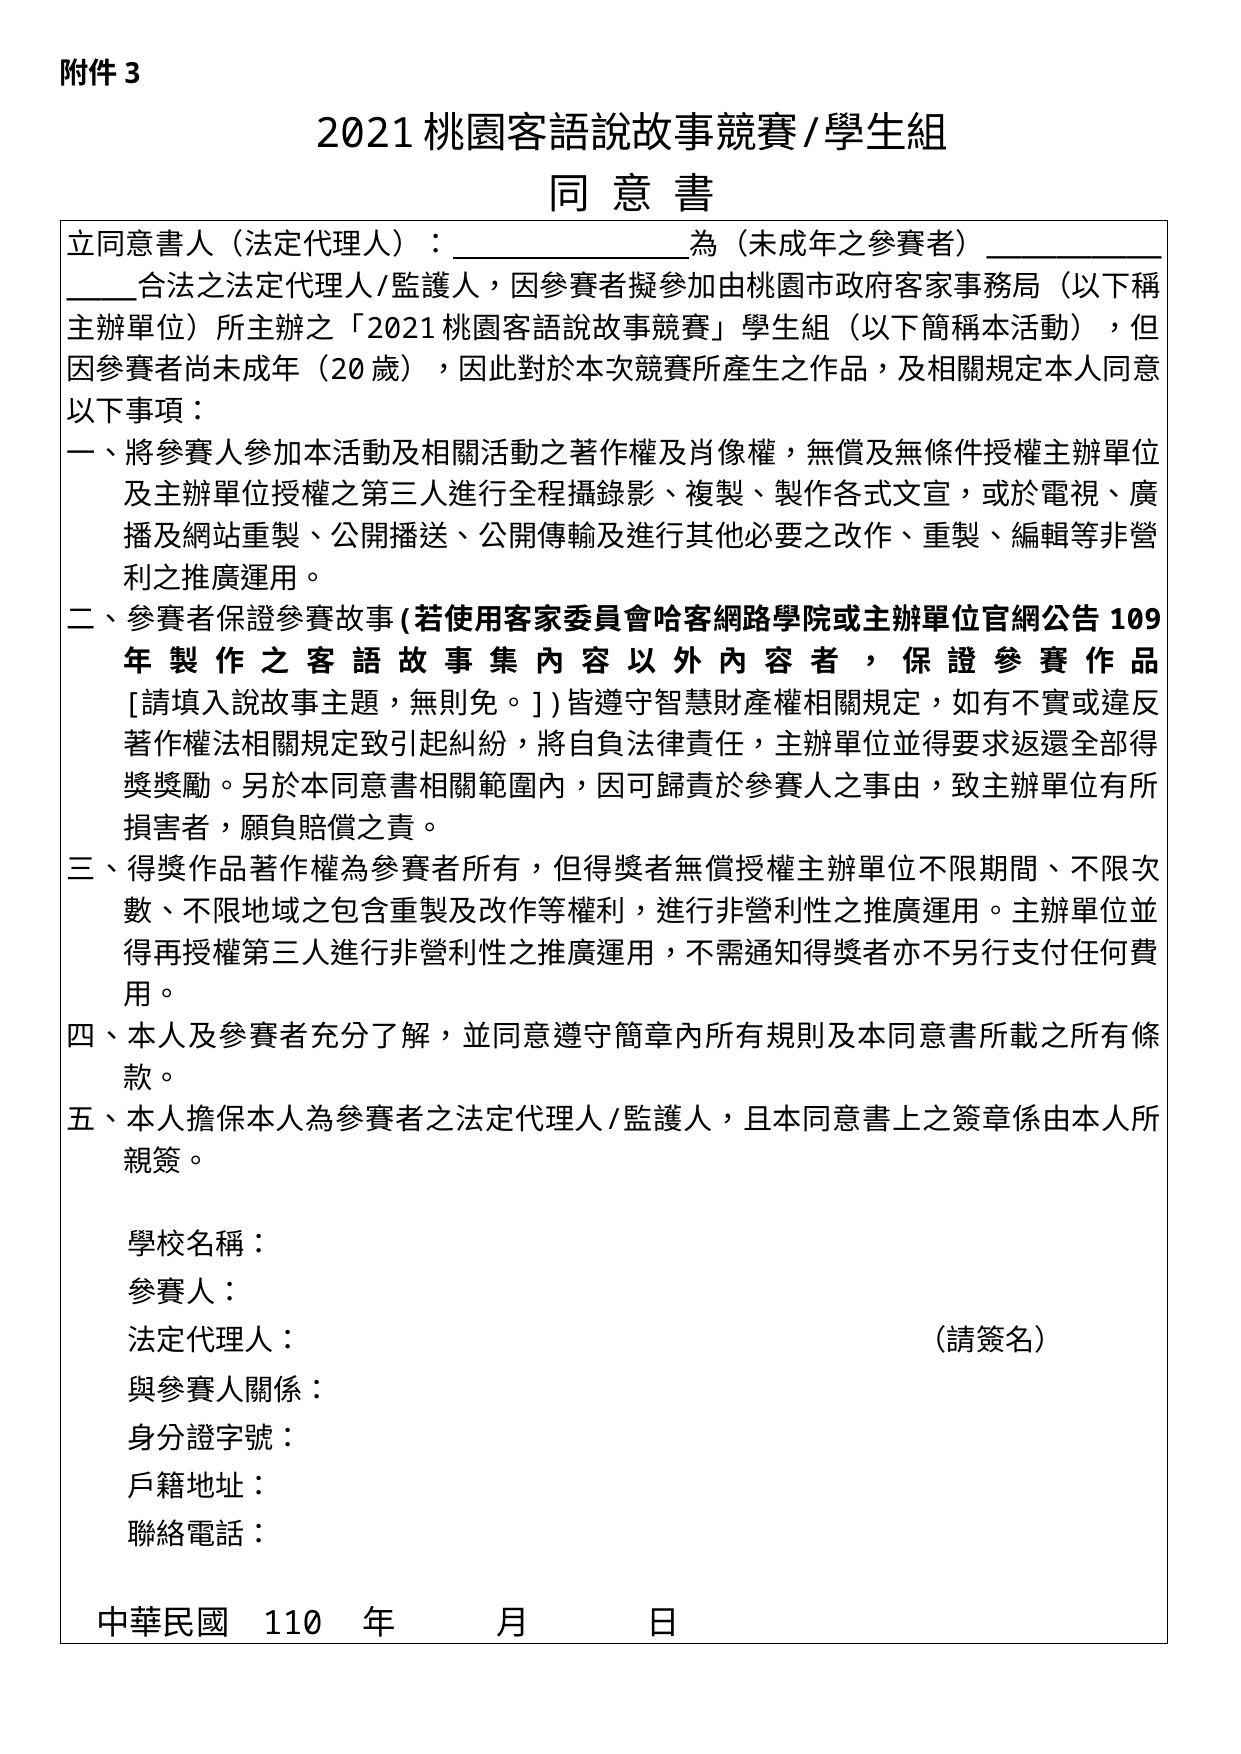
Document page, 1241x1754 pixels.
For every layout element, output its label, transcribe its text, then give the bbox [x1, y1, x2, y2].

table_cell 法定代理人： [116, 1318, 451, 1367]
table_header 立同意書人（法定代理人）： 為（未成年之參賽者）______________合法之法定代理人/監護人，因參賽者擬參加由桃園市政府客家事務局（以下稱主辦單位）所主辦之「2021桃園客語說故事競賽」學生組（以下簡稱本活動），但因參賽者尚未成年（20歲），因此對於本次競賽所產生之作品，及相關規定本人同意以下事項： 一、將參賽人參加本活動及相關活動之著作權及肖像權，無償及無條件授權主辦單位及主辦單位授權之第三人進行全程攝錄影、複製、製作各式文宣，或於電視、廣播及網站重製、公開播送、公開傳輸及進行其他必要之改作、重製、編輯等非營利之推廣運用。 二、參賽者保證參賽故事(若使用客家委員會哈客網路學院或主辦單位官網公告109年製作之客語故事集內容以外內容者，保證參賽作品 [請填入說故事主題，無則免。])皆遵守智慧財產權相關規定，如有不實或違反著作權法相關規定致引起糾紛，將自負法律責任，主辦單位並得要求返還全部得獎獎勵。另於本同意書相關範圍內，因可歸責於參賽人之事由，致主辦單位有所損害者，願負賠償之責。 三、得獎作品著作權為參賽者所有，但得獎者無償授權主辦單位不限期間、不限次數、不限地域之包含重製及改作等權利，進行非營利性之推廣運用。主辦單位並得再授權第三人進行非營利性之推廣運用，不需通知得獎者亦不另行支付任何費用。 四、本人及參賽者充分了解，並同意遵守簡章內所有規則及本同意書所載之所有條款。 五、本人擔保本人為參賽者之法定代理人/監護人，且本同意書上之簽章係由本人所親簽。 中華民國 110 年 月 日 [61, 221, 1167, 1642]
table_cell [451, 1511, 1137, 1559]
table_cell [451, 1463, 1137, 1511]
table_cell [451, 1270, 1137, 1317]
table_cell 聯絡電話： [116, 1511, 451, 1559]
table_cell [451, 1415, 1137, 1463]
table_cell 參賽人： [116, 1270, 451, 1317]
text 同 意 書 [97, 160, 1167, 220]
table_header [451, 1221, 1137, 1269]
text 附件3 [59, 50, 1167, 92]
table_cell [451, 1367, 1137, 1415]
table_cell 身分證字號： [116, 1415, 451, 1463]
table_cell 與參賽人關係： [116, 1367, 451, 1415]
table_header 學校名稱： [116, 1221, 451, 1269]
table_cell 戶籍地址： [116, 1463, 451, 1511]
table_cell （請簽名） [451, 1318, 1137, 1367]
text 2021桃園客語說故事競賽/學生組 [97, 99, 1167, 160]
